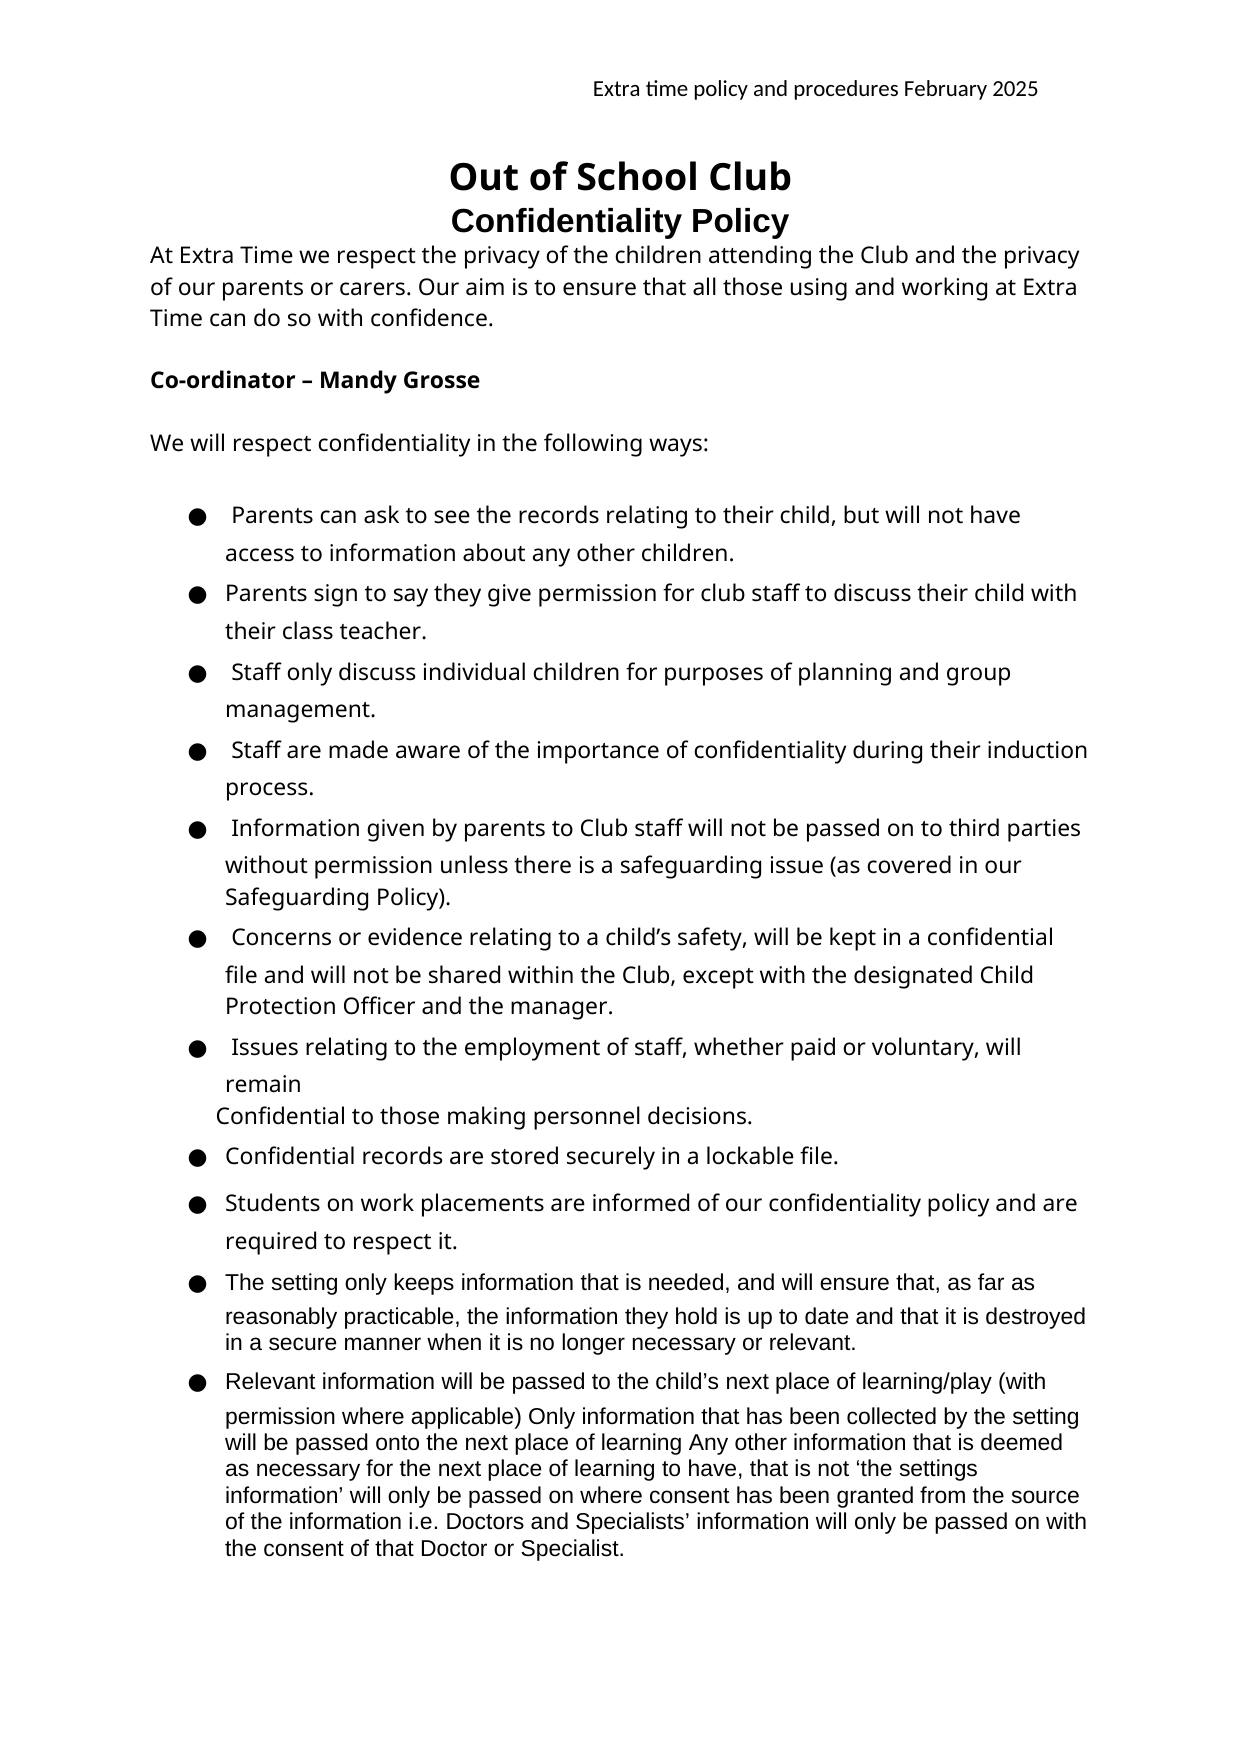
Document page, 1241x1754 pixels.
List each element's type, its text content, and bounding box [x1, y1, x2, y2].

list Relevant information will be passed to the child’s next place of learning/play (with permission where applicable) Only information that has been collected by the setting will be passed onto the next place of learning Any other information that is deemed as necessary for the next place of learning to have, that is not ‘the settings information’ will only be passed on where consent has been granted from the source of the information i.e. Doctors and Specialists’ information will only be passed on with the consent of that Doctor or Specialist. [187, 1356, 1090, 1561]
text Out of School Club [150, 150, 1090, 201]
list Concerns or evidence relating to a child’s safety, will be kept in a confidential file and will not be shared within the Club, except with the designated Child Protection Officer and the manager. [187, 912, 1090, 1021]
text Co-ordinator – Mandy Grosse [150, 364, 1090, 396]
text of our parents or carers. Our aim is to ensure that all those using and working at Extra Time can do so with confidence. [150, 271, 1090, 333]
list Parents sign to say they give permission for club staff to discuss their child with their class teacher. [187, 568, 1090, 646]
text Confidential to those making personnel decisions. [150, 1099, 1090, 1131]
list Confidential records are stored securely in a lockable file. [187, 1131, 1090, 1178]
list Students on work placements are informed of our confidentiality policy and are required to respect it. [187, 1178, 1090, 1256]
list The setting only keeps information that is needed, and will ensure that, as far as reasonably practicable, the information they hold is up to date and that it is destroyed in a secure manner when it is no longer necessary or relevant. [187, 1256, 1090, 1356]
list Staff are made aware of the importance of confidentiality during their induction process. [187, 724, 1090, 802]
text Confidentiality Policy [150, 201, 1090, 239]
list Issues relating to the employment of staff, whether paid or voluntary, will remain [187, 1021, 1090, 1099]
text At Extra Time we respect the privacy of the children attending the Club and the privacy [150, 239, 1090, 271]
list Information given by parents to Club staff will not be passed on to third parties without permission unless there is a safeguarding issue (as covered in our Safeguarding Policy). [187, 802, 1090, 912]
list Parents can ask to see the records relating to their child, but will not have access to information about any other children. [187, 489, 1090, 568]
text We will respect confidentiality in the following ways: [150, 427, 1090, 458]
list Staff only discuss individual children for purposes of planning and group management. [187, 646, 1090, 724]
